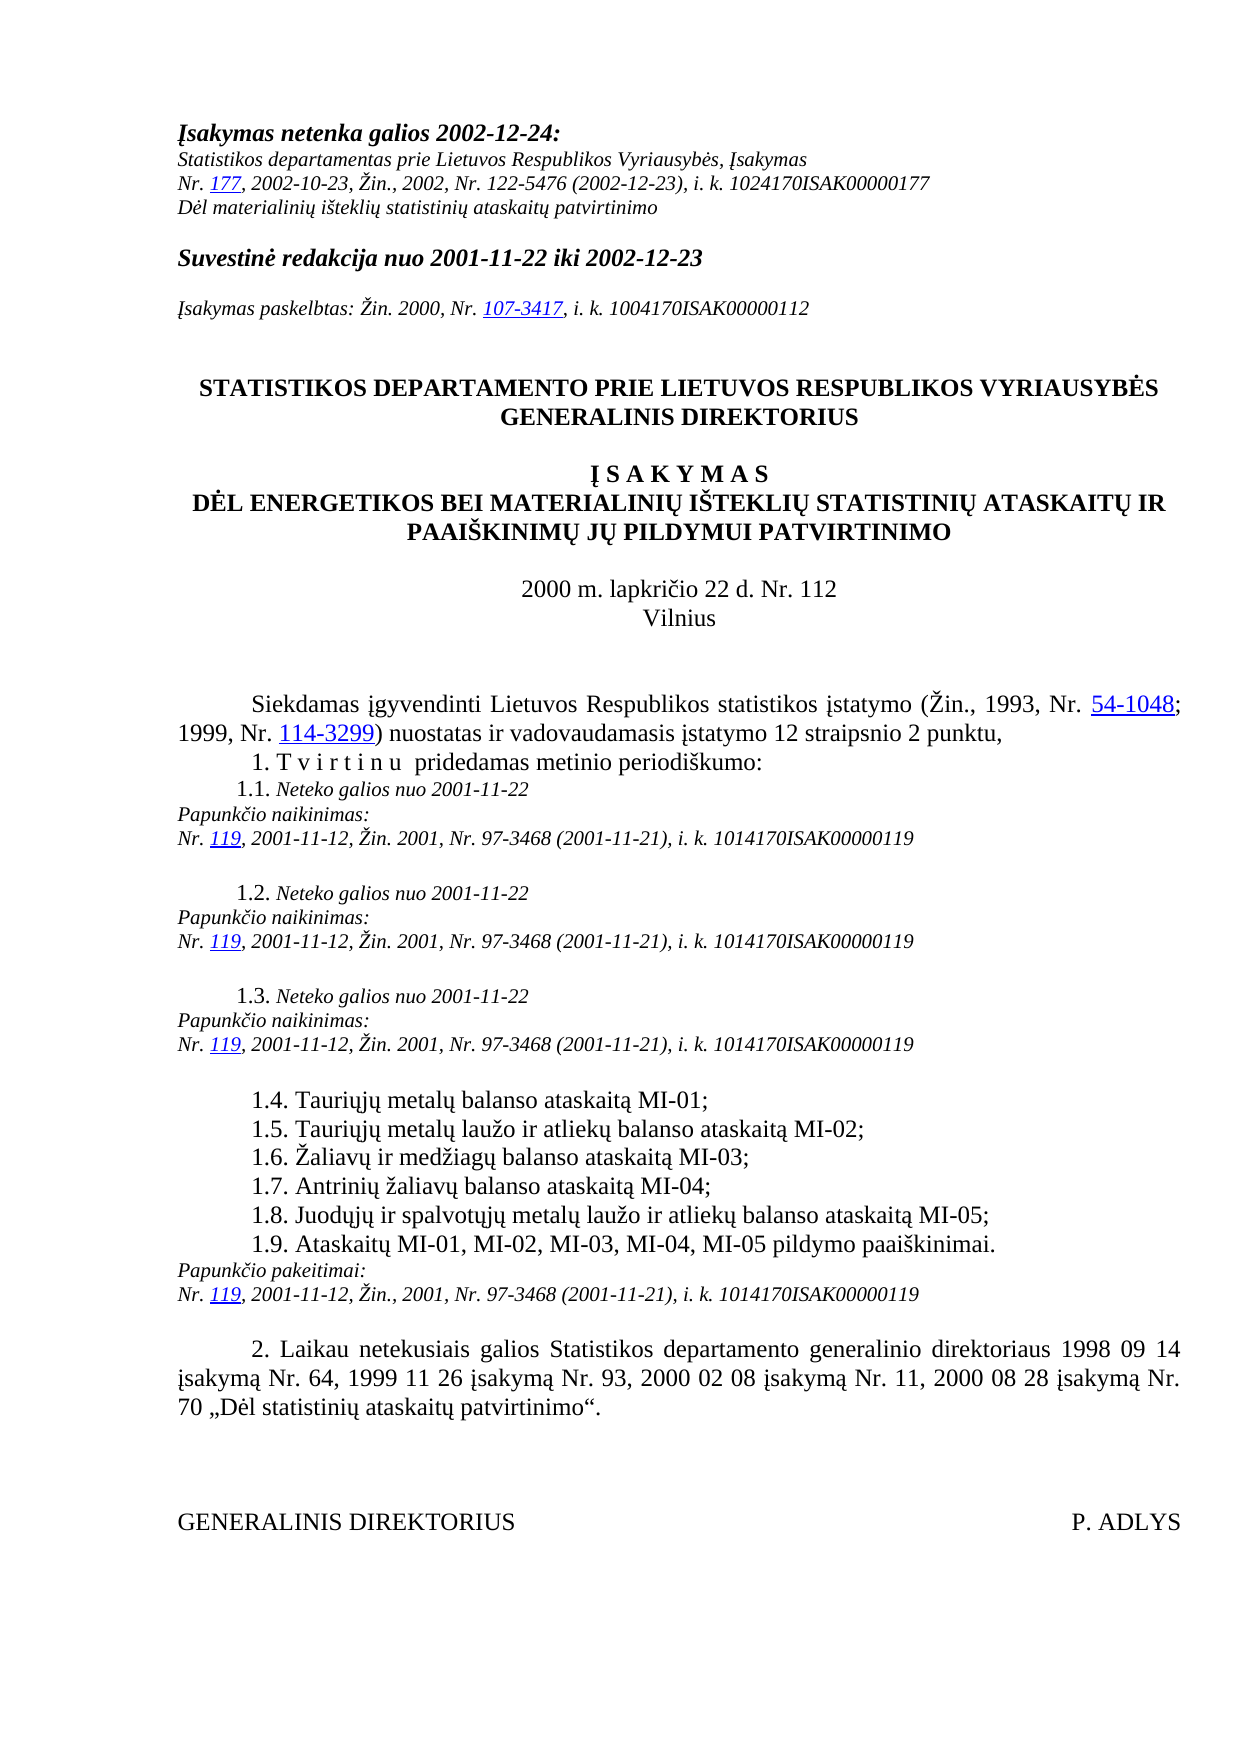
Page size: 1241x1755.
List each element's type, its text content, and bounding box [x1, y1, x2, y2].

text Siekdamas įgyvendinti Lietuvos Respublikos statistikos įstatymo (Žin., 1993, Nr. 54-1048; 1999, Nr. 114-3299) nuostatas ir vadovaudamasis įstatymo 12 straipsnio 2 punktu, [177, 689, 1181, 747]
text Generalinis direktorius P. Adlys [177, 1507, 1181, 1536]
text 1. Tvirtinu pridedamas metinio periodiškumo: [177, 747, 1181, 775]
text 1.3. Neteko galios nuo 2001-11-22 [177, 982, 1181, 1008]
text Papunkčio naikinimas: [177, 802, 1181, 826]
text 2000 m. lapkričio 22 d. Nr. 112 [177, 574, 1181, 603]
text 2. Laikau netekusiais galios Statistikos departamento generalinio direktoriaus 1998 09 14 įsakymą Nr. 64, 1999 11 26 įsakymą Nr. 93, 2000 02 08 įsakymą Nr. 11, 2000 08 28 įsakymą Nr. 70 „Dėl statistinių ataskaitų patvirtinimo“. [177, 1334, 1181, 1421]
text Papunkčio naikinimas: [177, 1008, 1181, 1032]
text Statistikos departamentas prie Lietuvos Respublikos Vyriausybės, Įsakymas [177, 147, 1181, 171]
text Nr. 119, 2001-11-12, Žin. 2001, Nr. 97-3468 (2001-11-21), i. k. 1014170ISAK00000119 [177, 1032, 1181, 1056]
text DĖL ENERGETIKOS BEI MATERIALINIŲ IŠTEKLIŲ STATISTINIŲ ATASKAITŲ IR PAAIŠKINIMŲ JŲ PILDYMUI PATVIRTINIMO [177, 488, 1181, 545]
text Nr. 119, 2001-11-12, Žin. 2001, Nr. 97-3468 (2001-11-21), i. k. 1014170ISAK00000119 [177, 826, 1181, 850]
text 1.1. Neteko galios nuo 2001-11-22 [177, 775, 1181, 802]
text 1.4. Tauriųjų metalų balanso ataskaitą MI-01; [177, 1085, 1181, 1114]
text 1.9. Ataskaitų MI-01, MI-02, MI-03, MI-04, MI-05 pildymo paaiškinimai. [177, 1229, 1181, 1257]
text 1.7. Antrinių žaliavų balanso ataskaitą MI-04; [177, 1171, 1181, 1200]
text Papunkčio pakeitimai: [177, 1257, 1181, 1282]
text 1.8. Juodųjų ir spalvotųjų metalų laužo ir atliekų balanso ataskaitą MI-05; [177, 1200, 1181, 1229]
text Dėl materialinių išteklių statistinių ataskaitų patvirtinimo [177, 195, 1181, 219]
text Nr. 119, 2001-11-12, Žin. 2001, Nr. 97-3468 (2001-11-21), i. k. 1014170ISAK00000119 [177, 929, 1181, 953]
text STATISTIKOS DEPARTAMENTO PRIE LIETUVOS RESPUBLIKOS VYRIAUSYBĖS GENERALINIS DIREKTORIUS [177, 373, 1181, 430]
text Į S A K Y M A S [177, 459, 1181, 488]
text Nr. 177, 2002-10-23, Žin., 2002, Nr. 122-5476 (2002-12-23), i. k. 1024170ISAK00000177 [177, 171, 1181, 195]
text Įsakymas paskelbtas: Žin. 2000, Nr. 107-3417, i. k. 1004170ISAK00000112 [177, 296, 1181, 320]
text Įsakymas netenka galios 2002-12-24: [177, 118, 1181, 147]
text 1.2. Neteko galios nuo 2001-11-22 [177, 878, 1181, 905]
text Vilnius [177, 603, 1181, 632]
text Nr. 119, 2001-11-12, Žin., 2001, Nr. 97-3468 (2001-11-21), i. k. 1014170ISAK00000119 [177, 1282, 1181, 1306]
text 1.6. Žaliavų ir medžiagų balanso ataskaitą MI-03; [177, 1142, 1181, 1171]
text Papunkčio naikinimas: [177, 905, 1181, 929]
text 1.5. Tauriųjų metalų laužo ir atliekų balanso ataskaitą MI-02; [177, 1114, 1181, 1142]
text Suvestinė redakcija nuo 2001-11-22 iki 2002-12-23 [177, 243, 1181, 272]
